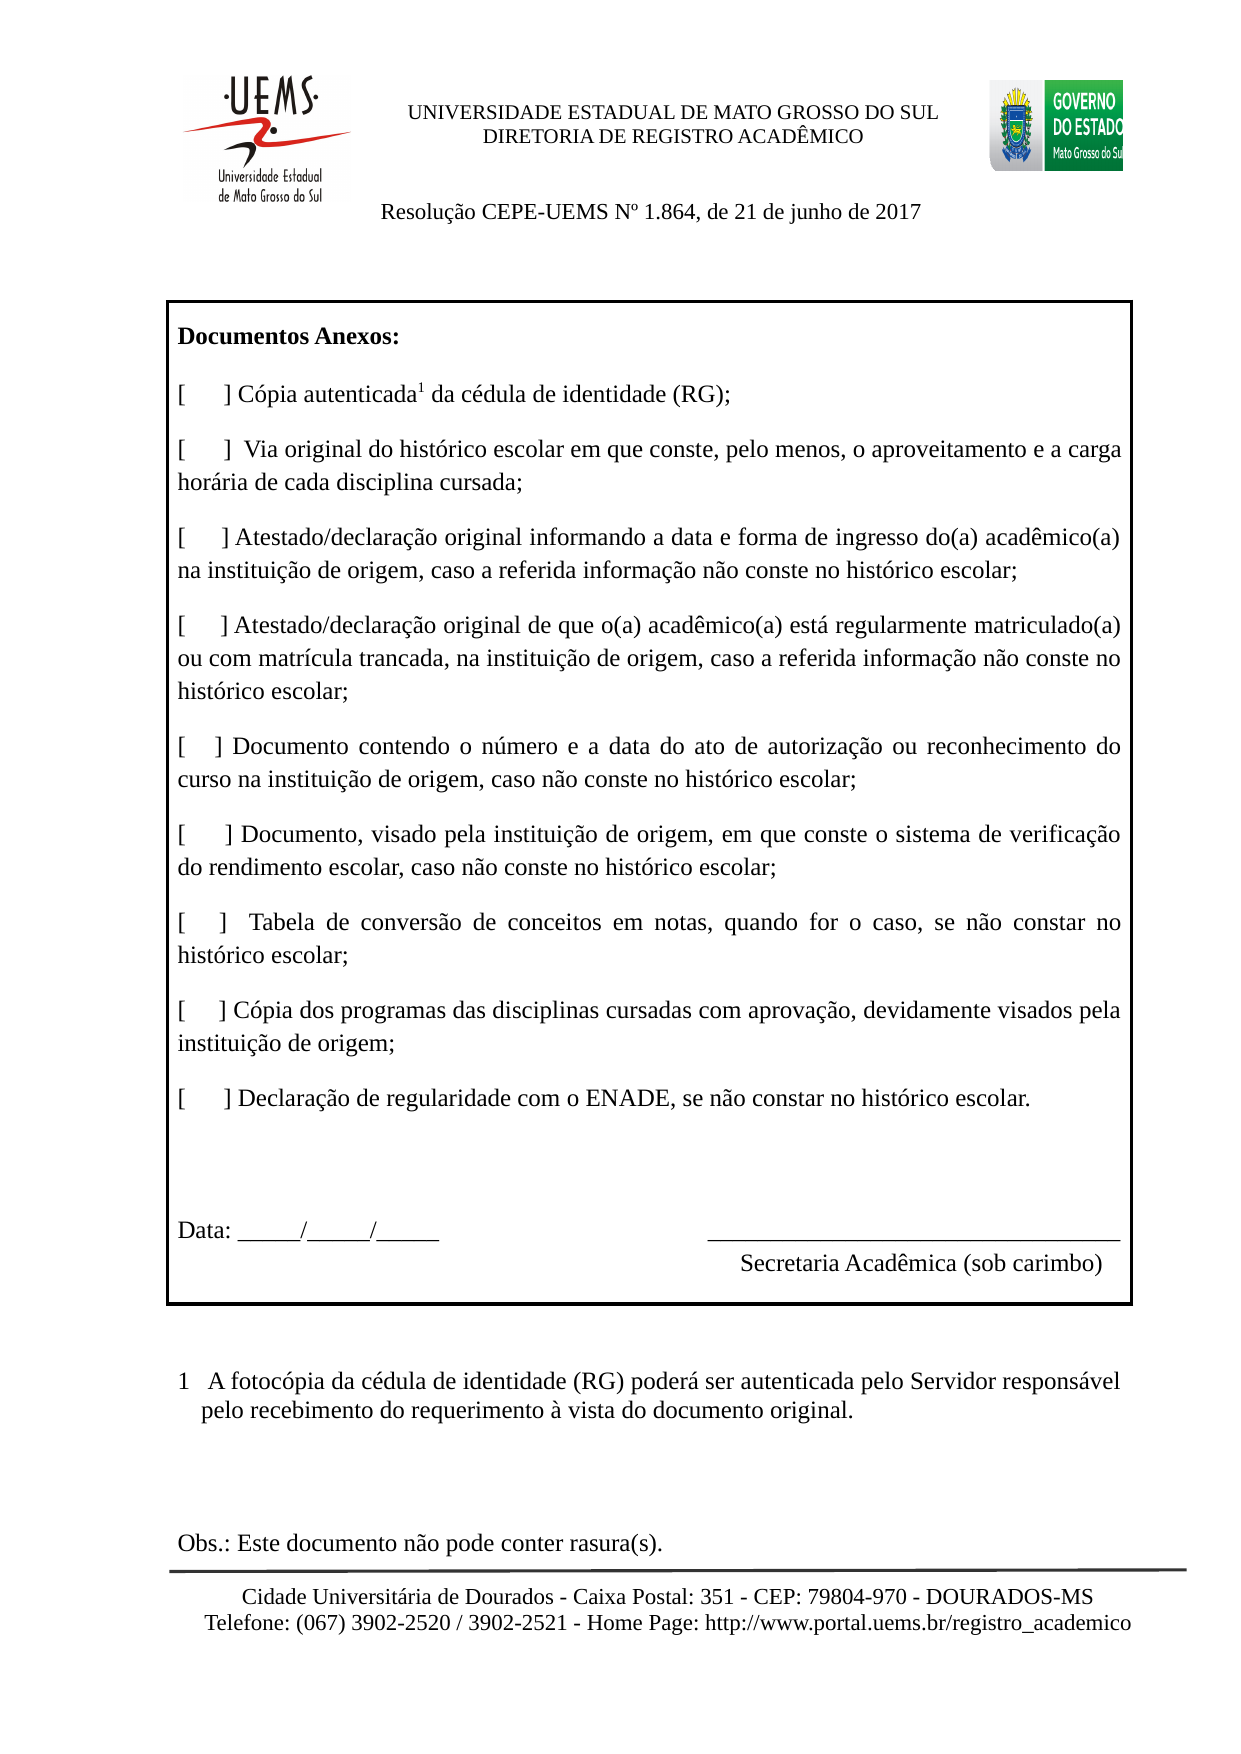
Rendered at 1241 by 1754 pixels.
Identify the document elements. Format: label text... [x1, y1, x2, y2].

text [ ] Via original do histórico escolar em que conste, pelo menos, o aproveitamento e a carga horária de cada disciplina cursada; [169, 429, 1130, 496]
text 1 A fotocópia da cédula de identidade (RG) poderá ser autenticada pelo Servidor responsável pelo recebimento do requerimento à vista do documento original. [177, 1366, 1122, 1423]
text [ ] Atestado/declaração original de que o(a) acadêmico(a) está regularmente matriculado(a) ou com matrícula trancada, na instituição de origem, caso a referida informação não conste no histórico escolar; [169, 605, 1130, 705]
text Secretaria Acadêmica (sob carimbo) [169, 1243, 1130, 1277]
text [ ] Cópia autenticada1 da cédula de identidade (RG); [177, 379, 1122, 408]
text [ ] Documento, visado pela instituição de origem, em que conste o sistema de verificação do rendimento escolar, caso não conste no histórico escolar; [169, 814, 1130, 881]
text [ ] Atestado/declaração original informando a data e forma de ingresso do(a) acadêmico(a) na instituição de origem, caso a referida informação não conste no histórico escolar; [169, 517, 1130, 584]
picture [182, 75, 352, 202]
picture [988, 80, 1123, 172]
text [ ] Tabela de conversão de conceitos em notas, quando for o caso, se não constar no histórico escolar; [169, 902, 1130, 969]
text [ ] Declaração de regularidade com o ENADE, se não constar no histórico escolar. [169, 1078, 1130, 1112]
text Documentos Anexos: [177, 321, 1122, 350]
text [ ] Cópia dos programas das disciplinas cursadas com aprovação, devidamente visados pela instituição de origem; [169, 990, 1130, 1057]
text Data: _____/_____/_____ _________________________________ [169, 1210, 1130, 1243]
text [ ] Documento contendo o número e a data do ato de autorização ou reconhecimento do curso na instituição de origem, caso não conste no histórico escolar; [169, 726, 1130, 793]
